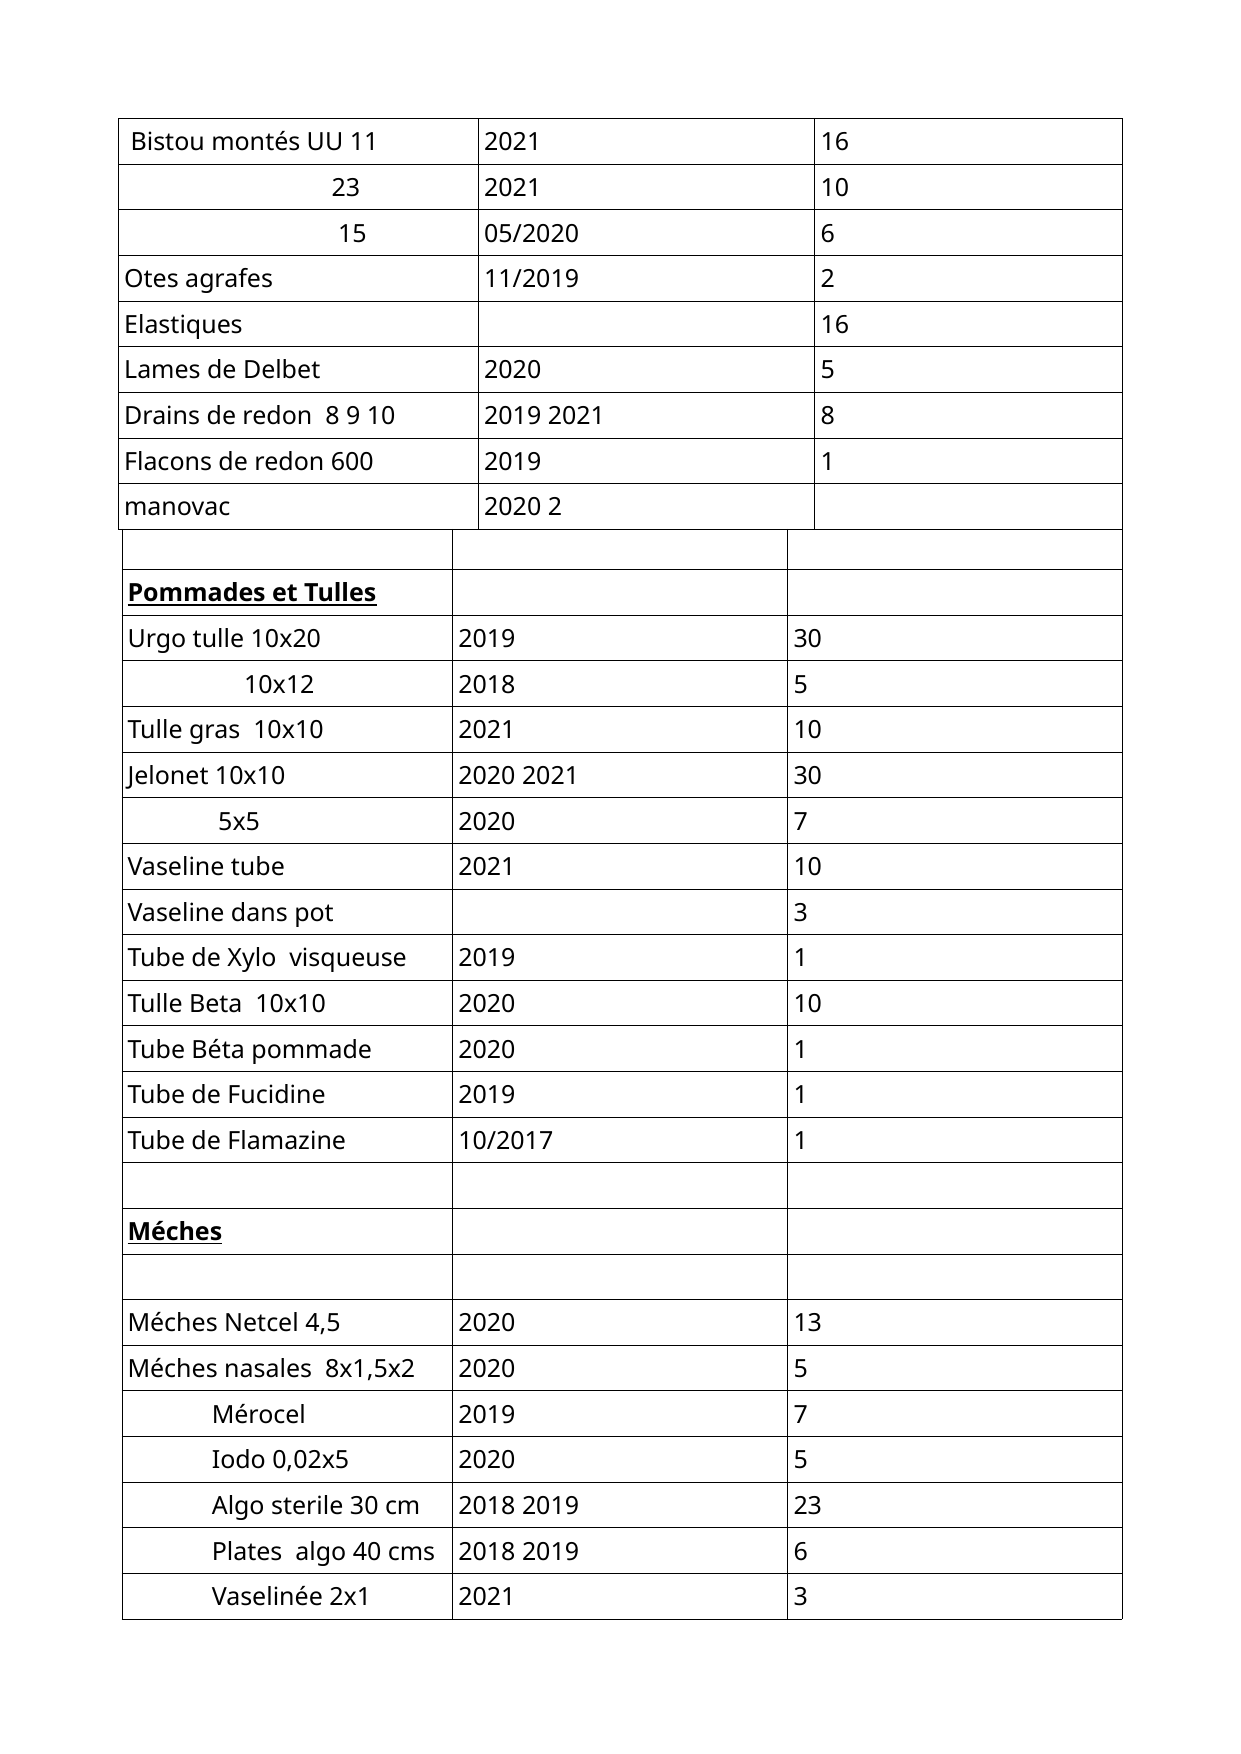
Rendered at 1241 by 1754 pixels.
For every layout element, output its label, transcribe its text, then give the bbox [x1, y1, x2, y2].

table_cell [788, 570, 1122, 615]
table_cell [453, 1163, 787, 1208]
table_cell 2020 [453, 1437, 787, 1482]
table_cell 2019 [453, 935, 787, 980]
table_cell 10 [815, 165, 1122, 209]
table_cell 2019 [453, 1072, 787, 1117]
table_cell 2018 [453, 661, 787, 706]
table_cell Algo sterile 30 cm [123, 1483, 452, 1527]
table_cell Drains de redon 8 9 10 [119, 393, 478, 437]
table_cell 8 [815, 393, 1122, 437]
table_cell Tube de Flamazine [123, 1118, 452, 1162]
table_cell [123, 1255, 452, 1299]
table_cell Urgo tulle 10x20 [123, 616, 452, 660]
table_header [788, 530, 1122, 569]
table_cell Plates algo 40 cms [123, 1528, 452, 1573]
table_cell 2021 [453, 1574, 787, 1618]
table_cell 3 [788, 890, 1122, 934]
table_cell 10 [788, 707, 1122, 752]
table_cell 5 [815, 347, 1122, 392]
table_cell Pommades et Tulles [123, 570, 452, 615]
table_cell 11/2019 [479, 256, 814, 301]
table_cell 30 [788, 616, 1122, 660]
table_cell 10x12 [123, 661, 452, 706]
table_cell 2019 2021 [479, 393, 814, 437]
table_cell 2019 [479, 439, 814, 483]
table_cell 1 [788, 1026, 1122, 1071]
table_cell 1 [788, 1118, 1122, 1162]
table_cell [788, 1209, 1122, 1253]
table_cell 13 [788, 1300, 1122, 1345]
table_cell 2020 [479, 347, 814, 392]
table_cell Tube Béta pommade [123, 1026, 452, 1071]
table_cell 2021 [453, 707, 787, 752]
table_cell Tube de Fucidine [123, 1072, 452, 1117]
table_cell Jelonet 10x10 [123, 753, 452, 797]
table_cell Elastiques [119, 302, 478, 346]
table_cell 23 [119, 165, 478, 209]
table_cell 2018 2019 [453, 1528, 787, 1573]
table_cell Vaseline dans pot [123, 890, 452, 934]
table_cell Méches Netcel 4,5 [123, 1300, 452, 1345]
table_cell Flacons de redon 600 [119, 439, 478, 483]
table_cell [479, 302, 814, 346]
table_cell 2020 [453, 798, 787, 843]
table_cell Tube de Xylo visqueuse [123, 935, 452, 980]
table_cell 2020 [453, 1346, 787, 1390]
table_cell 2020 [453, 1300, 787, 1345]
table_cell Bistou montés UU 11 [119, 119, 478, 164]
table_cell 2019 [453, 1391, 787, 1436]
table_cell [815, 484, 1122, 529]
table_cell Mérocel [123, 1391, 452, 1436]
table_cell 16 [815, 302, 1122, 346]
table_cell 2021 [479, 165, 814, 209]
table_cell [453, 1255, 787, 1299]
table_cell Lames de Delbet [119, 347, 478, 392]
table_cell 2 [815, 256, 1122, 301]
table_cell Tulle Beta 10x10 [123, 981, 452, 1025]
table_cell 10 [788, 981, 1122, 1025]
table_cell 10/2017 [453, 1118, 787, 1162]
table_cell 16 [815, 119, 1122, 164]
table_header [453, 530, 787, 569]
table_cell 5 [788, 1437, 1122, 1482]
table_cell 2020 2 [479, 484, 814, 529]
table_cell 2021 [479, 119, 814, 164]
table_cell 05/2020 [479, 210, 814, 255]
table_cell [788, 1163, 1122, 1208]
table_cell 2019 [453, 616, 787, 660]
table_cell Vaseline tube [123, 844, 452, 888]
table_cell 6 [788, 1528, 1122, 1573]
table_cell 15 [119, 210, 478, 255]
table_cell 2021 [453, 844, 787, 888]
table_cell 2018 2019 [453, 1483, 787, 1527]
table_cell Iodo 0,02x5 [123, 1437, 452, 1482]
table_cell Otes agrafes [119, 256, 478, 301]
table_cell Méches [123, 1209, 452, 1253]
table_cell 7 [788, 1391, 1122, 1436]
table_cell [453, 570, 787, 615]
table_cell 6 [815, 210, 1122, 255]
table_cell [453, 890, 787, 934]
table_cell 23 [788, 1483, 1122, 1527]
table_cell 1 [788, 1072, 1122, 1117]
table_cell 7 [788, 798, 1122, 843]
table_cell Méches nasales 8x1,5x2 [123, 1346, 452, 1390]
table_cell 1 [815, 439, 1122, 483]
table_cell [123, 1163, 452, 1208]
table_cell Vaselinée 2x1 [123, 1574, 452, 1618]
table_cell 2020 [453, 1026, 787, 1071]
table_cell 2020 [453, 981, 787, 1025]
table_cell 2020 2021 [453, 753, 787, 797]
table_cell 3 [788, 1574, 1122, 1618]
table_cell 10 [788, 844, 1122, 888]
table_cell [453, 1209, 787, 1253]
table_header [123, 530, 452, 569]
table_cell 5x5 [123, 798, 452, 843]
table_cell 1 [788, 935, 1122, 980]
table_cell Tulle gras 10x10 [123, 707, 452, 752]
table_cell manovac [119, 484, 478, 529]
table_cell 5 [788, 1346, 1122, 1390]
table_cell 5 [788, 661, 1122, 706]
table_cell [788, 1255, 1122, 1299]
table_cell 30 [788, 753, 1122, 797]
